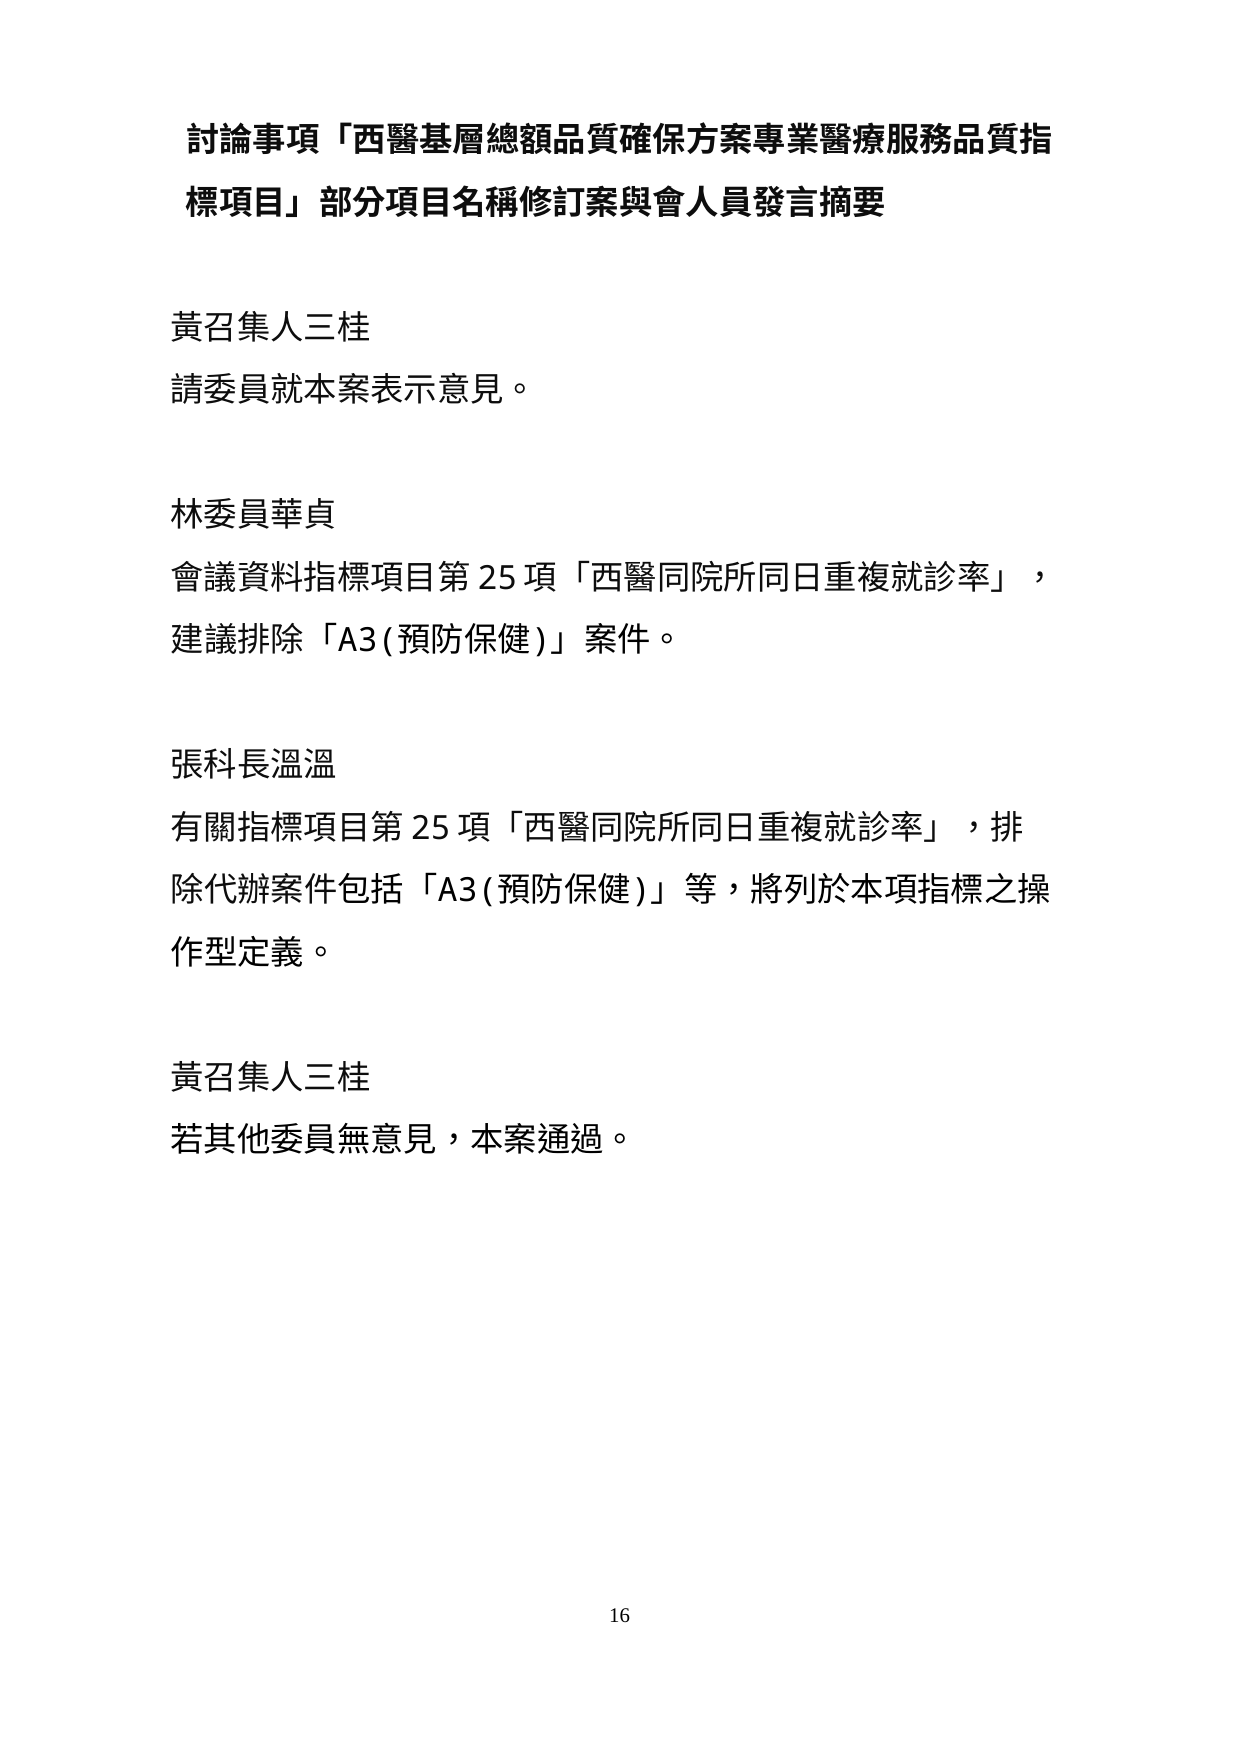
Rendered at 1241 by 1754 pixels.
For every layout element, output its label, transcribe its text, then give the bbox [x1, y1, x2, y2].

text 黃召集人三桂 [170, 1033, 1053, 1096]
text 林委員華貞 [170, 471, 1053, 533]
text 有關指標項目第25項「西醫同院所同日重複就診率」，排除代辦案件包括「A3(預防保健)」等，將列於本項指標之操作型定義。 [170, 783, 1053, 971]
text 討論事項「西醫基層總額品質確保方案專業醫療服務品質指標項目」部分項目名稱修訂案與會人員發言摘要 [186, 96, 1053, 221]
text 若其他委員無意見，本案通過。 [170, 1096, 1053, 1158]
text 請委員就本案表示意見。 [170, 346, 1053, 408]
text 黃召集人三桂 [170, 283, 1053, 346]
text 張科長溫溫 [170, 721, 1053, 783]
text 會議資料指標項目第25項「西醫同院所同日重複就診率」，建議排除「A3(預防保健)」案件。 [170, 533, 1053, 658]
